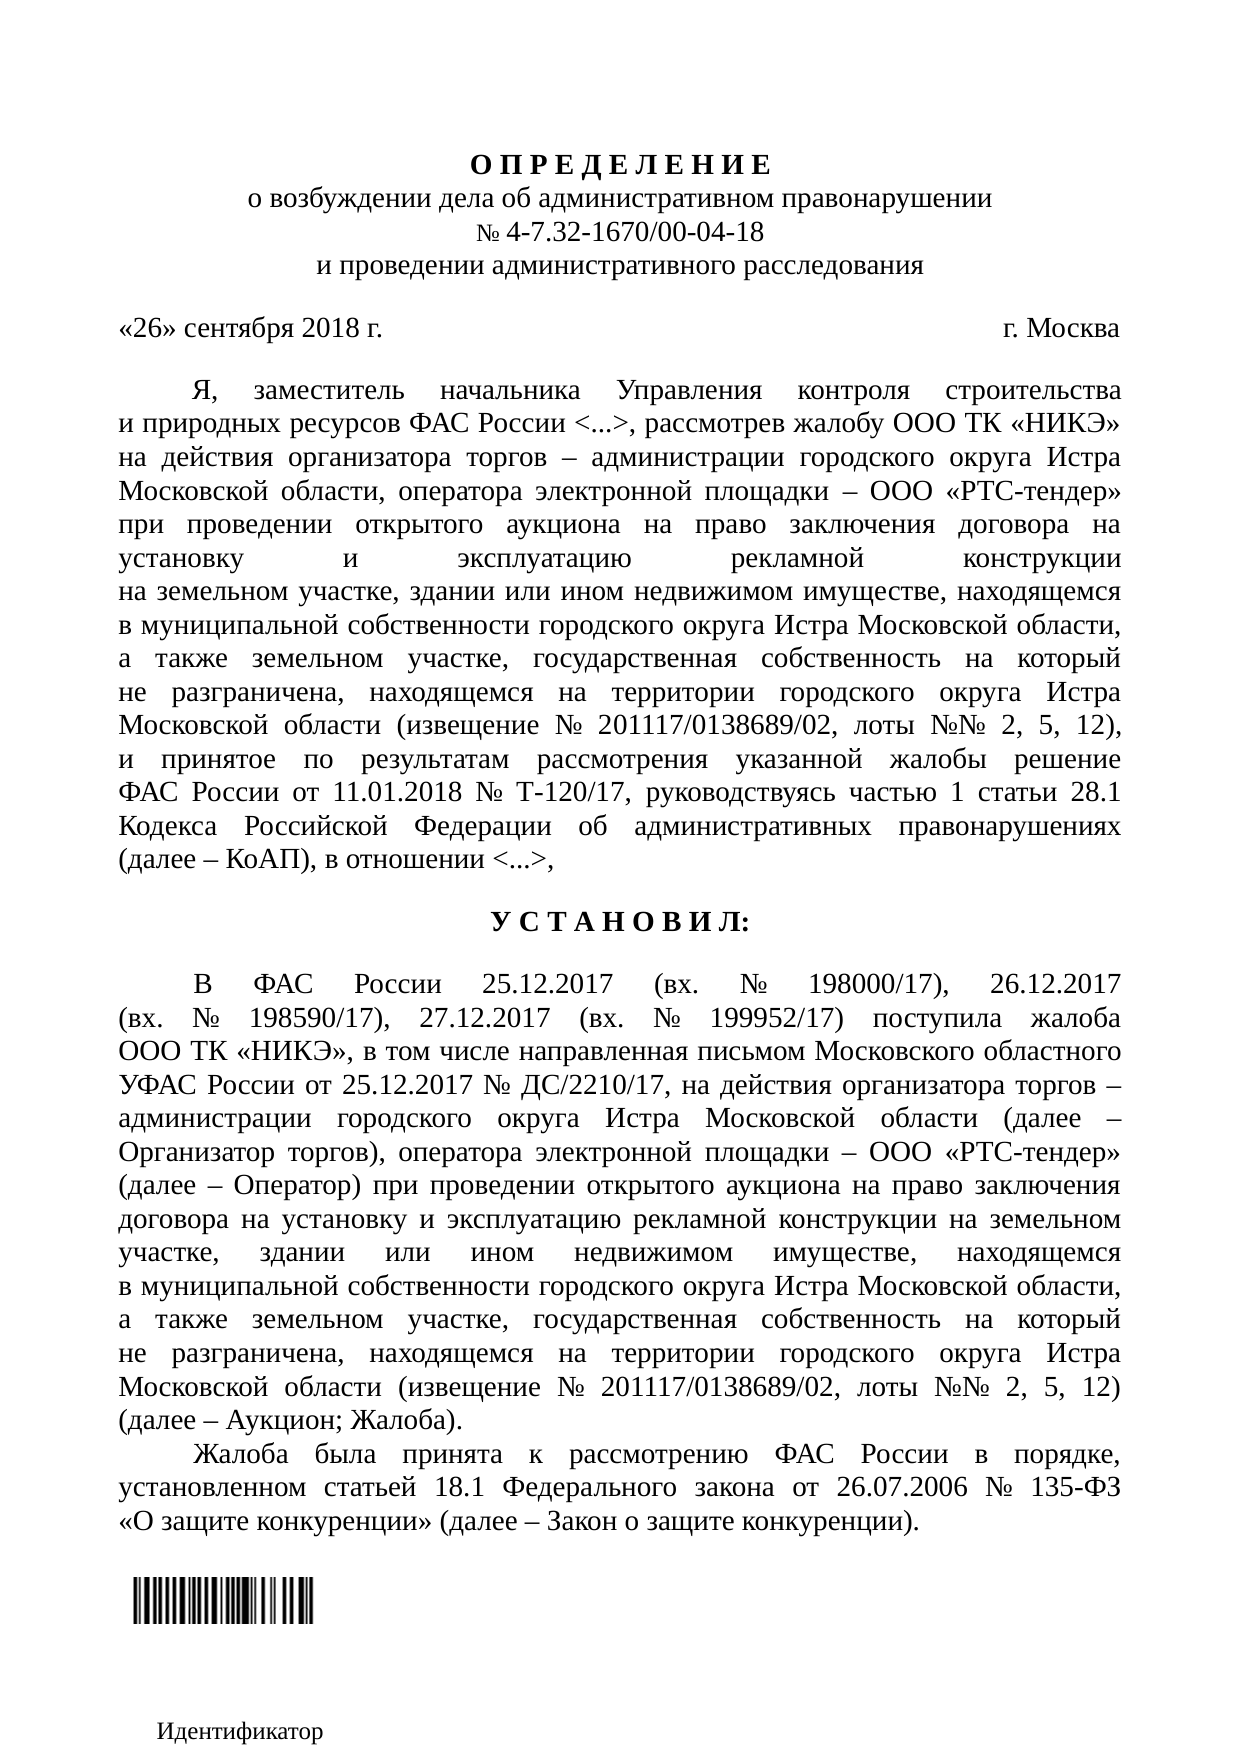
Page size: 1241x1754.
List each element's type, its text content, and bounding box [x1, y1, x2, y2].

text В ФАС России 25.12.2017 (вх. № 198000/17), 26.12.2017 (вх. № 198590/17), 27.12.2017 (вх. № 199952/17) поступила жалоба ООО ТК «НИКЭ», в том числе направленная письмом Московского областного УФАС России от 25.12.2017 № ДC/2210/17, на действия организатора торгов – администрации городского округа Истра Московской области (далее – Организатор торгов), оператора электронной площадки – ООО «РТС-тендер» (далее – Оператор) при проведении открытого аукциона на право заключения договора на установку и эксплуатацию рекламной конструкции на земельном участке, здании или ином недвижимом имуществе, находящемся в муниципальной собственности городского округа Истра Московской области, а также земельном участке, государственная собственность на который не разграничена, находящемся на территории городского округа Истра Московской области (извещение № 201117/0138689/02, лоты №№ 2, 5, 12) (далее – Аукцион; Жалоба). [118, 966, 1122, 1436]
text о возбуждении дела об административном правонарушении [118, 180, 1122, 214]
picture [118, 1577, 331, 1624]
text «26» сентября 2018 г. г. Москва [118, 310, 1122, 343]
text № 4-7.32-1670/00-04-18 и проведении административного расследования [118, 214, 1122, 281]
text О П Р Е Д Е Л Е Н И Е [118, 147, 1122, 180]
text Я, заместитель начальника Управления контроля строительства и природных ресурсов ФАС России <...>, рассмотрев жалобу ООО ТК «НИКЭ» на действия организатора торгов – администрации городского округа Истра Московской области, оператора электронной площадки – ООО «РТС-тендер» при проведении открытого аукциона на право заключения договора на установку и эксплуатацию рекламной конструкции на земельном участке, здании или ином недвижимом имуществе, находящемся в муниципальной собственности городского округа Истра Московской области, а также земельном участке, государственная собственность на который не разграничена, находящемся на территории городского округа Истра Московской области (извещение № 201117/0138689/02, лоты №№ 2, 5, 12), и принятое по результатам рассмотрения указанной жалобы решение ФАС России от 11.01.2018 № Т-120/17, руководствуясь частью 1 статьи 28.1 Кодекса Российской Федерации об административных правонарушениях (далее – КоАП), в отношении <...>, [118, 372, 1122, 875]
text У С Т А Н О В И Л: [118, 904, 1122, 937]
text Жалоба была принята к рассмотрению ФАС России в порядке, установленном статьей 18.1 Федерального закона от 26.07.2006 № 135-ФЗ «О защите конкуренции» (далее – Закон о защите конкуренции). [118, 1436, 1122, 1536]
